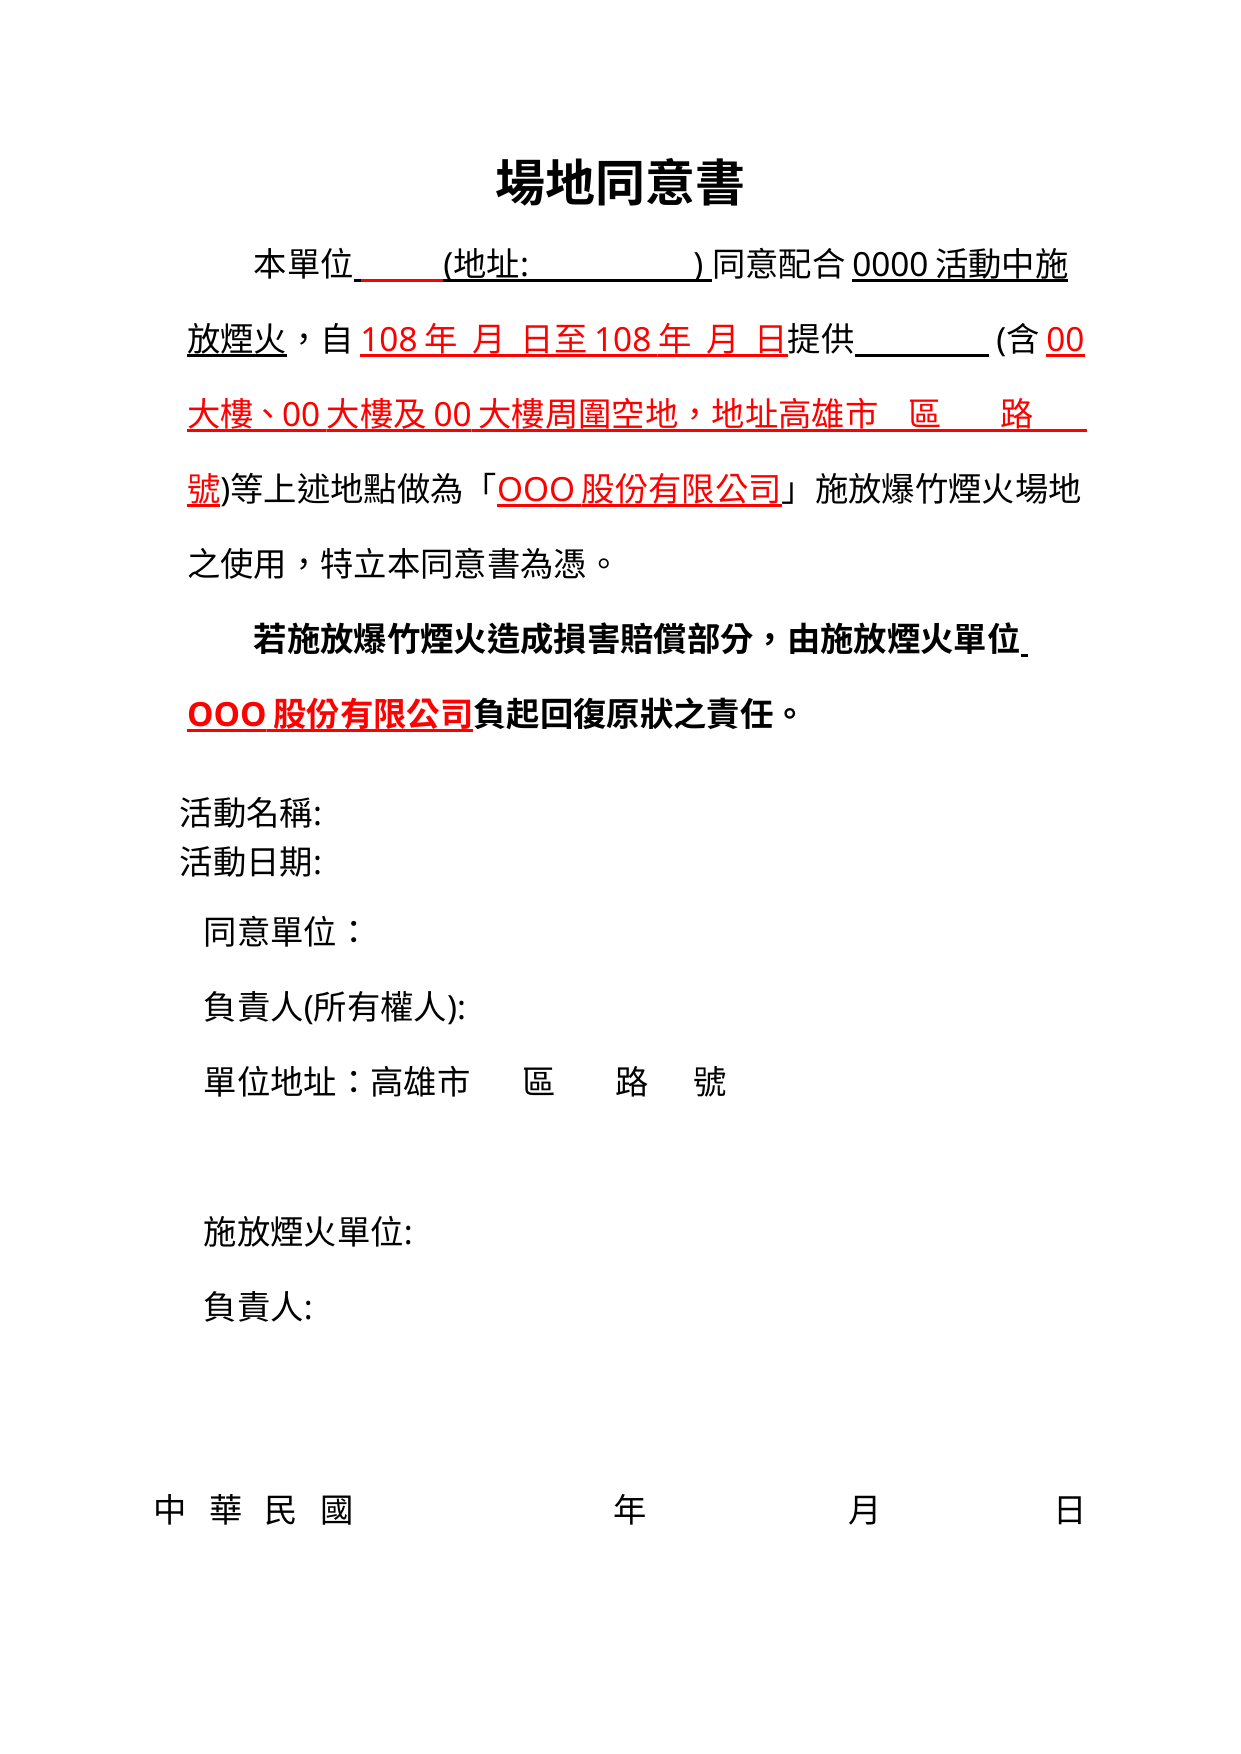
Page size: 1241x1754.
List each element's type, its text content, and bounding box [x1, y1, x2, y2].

text 活動日期: [153, 836, 1087, 884]
text 單位地址：高雄市 區 路 號 [153, 1034, 1087, 1109]
text 負責人(所有權人): [153, 959, 1087, 1034]
text 號)等上述地點做為「OOO股份有限公司」施放爆竹煙火場地之使用，特立本同意書為憑。 [187, 432, 1087, 592]
text 同意單位： [153, 884, 1087, 959]
text 活動名稱: [153, 787, 1087, 836]
text 負責人: [153, 1259, 1087, 1334]
text 若施放爆竹煙火造成損害賠償部分，由施放煙火單位 OOO股份有限公司負起回復原狀之責任。 [187, 592, 1087, 742]
text 中華民國 年 月 日 [153, 1484, 1087, 1532]
text 施放煙火單位: [153, 1184, 1087, 1259]
text 本單位 (地址: ) 同意配合0000活動中施放煙火，自108年 月 日至108年 月 日提供 (含00大樓、00大樓及00大樓周圍空地，地址高雄市 區 路 [187, 217, 1087, 429]
text 場地同意書 [153, 142, 1087, 217]
